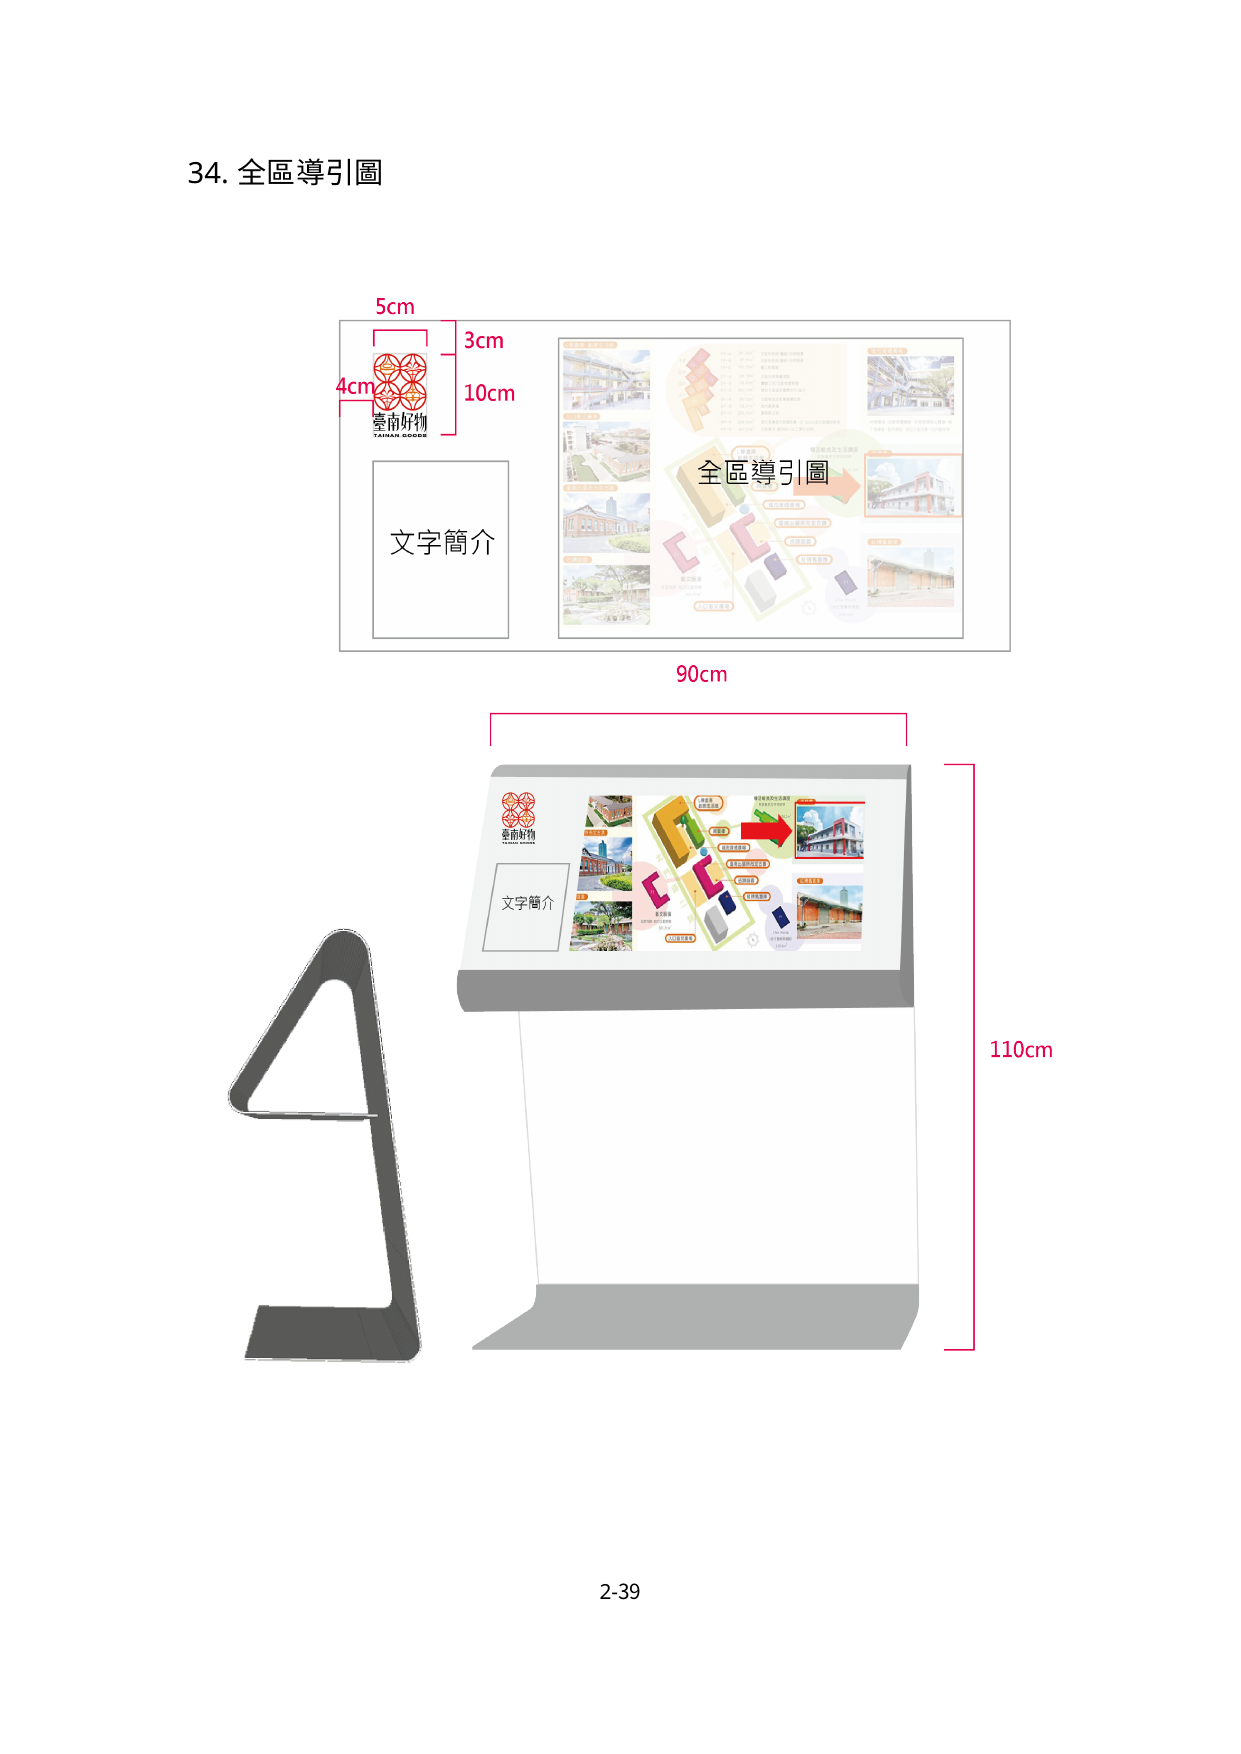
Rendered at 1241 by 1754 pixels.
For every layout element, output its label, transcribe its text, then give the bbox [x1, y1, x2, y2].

subtitle 全區導引圖 [187, 150, 1053, 192]
picture [187, 296, 1053, 1383]
